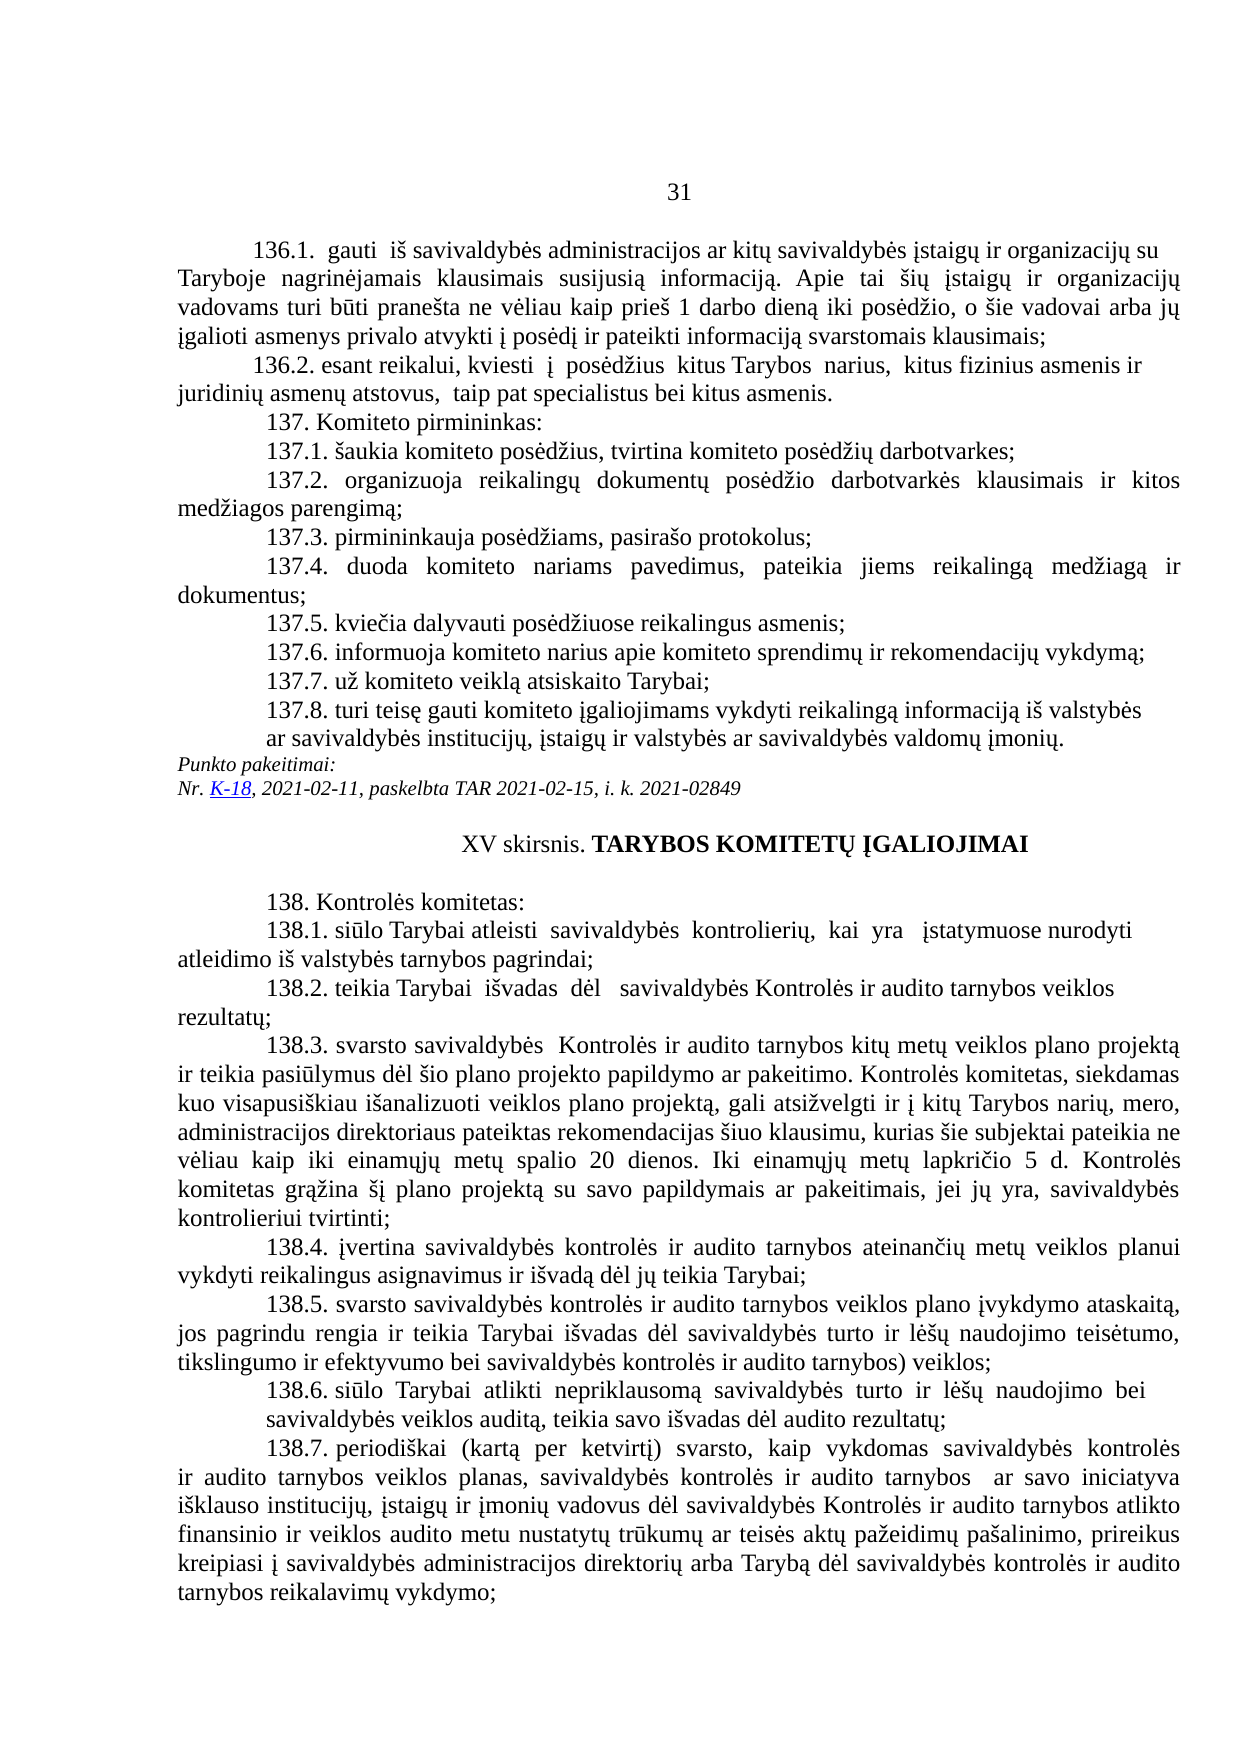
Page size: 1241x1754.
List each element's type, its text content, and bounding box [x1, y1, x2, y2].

text 137.6. informuoja komiteto narius apie komiteto sprendimų ir rekomendacijų vykdymą; [177, 637, 1181, 666]
text ar savivaldybės institucijų, įstaigų ir valstybės ar savivaldybės valdomų įmonių. [177, 723, 1181, 752]
text 137.4. duoda komiteto nariams pavedimus, pateikia jiems reikalingą medžiagą ir dokumentus; [177, 551, 1181, 608]
text 138.1. siūlo Tarybai atleisti savivaldybės kontrolierių, kai yra įstatymuose nurodyti atleidimo iš valstybės tarnybos pagrindai; [177, 915, 1181, 973]
text 138.6. siūlo Tarybai atlikti nepriklausomą savivaldybės turto ir lėšų naudojimo bei [177, 1375, 1181, 1404]
text 137.7. už komiteto veiklą atsiskaito Tarybai; [177, 666, 1181, 695]
text 138.3. svarsto savivaldybės Kontrolės ir audito tarnybos kitų metų veiklos plano projektą ir teikia pasiūlymus dėl šio plano projekto papildymo ar pakeitimo. Kontrolės komitetas, siekdamas kuo visapusiškiau išanalizuoti veiklos plano projektą, gali atsižvelgti ir į kitų Tarybos narių, mero, administracijos direktoriaus pateiktas rekomendacijas šiuo klausimu, kurias šie subjektai pateikia ne vėliau kaip iki einamųjų metų spalio 20 dienos. Iki einamųjų metų lapkričio 5 d. Kontrolės komitetas grąžina šį plano projektą su savo papildymais ar pakeitimais, jei jų yra, savivaldybės kontrolieriui tvirtinti; [177, 1030, 1181, 1232]
text 138.7. periodiškai (kartą per ketvirtį) svarsto, kaip vykdomas savivaldybės kontrolės ir audito tarnybos veiklos planas, savivaldybės kontrolės ir audito tarnybos ar savo iniciatyva išklauso institucijų, įstaigų ir įmonių vadovus dėl savivaldybės Kontrolės ir audito tarnybos atlikto finansinio ir veiklos audito metu nustatytų trūkumų ar teisės aktų pažeidimų pašalinimo, prireikus kreipiasi į savivaldybės administracijos direktorių arba Tarybą dėl savivaldybės kontrolės ir audito tarnybos reikalavimų vykdymo; [177, 1433, 1181, 1605]
text 138.5. svarsto savivaldybės kontrolės ir audito tarnybos veiklos plano įvykdymo ataskaitą, jos pagrindu rengia ir teikia Tarybai išvadas dėl savivaldybės turto ir lėšų naudojimo teisėtumo, tikslingumo ir efektyvumo bei savivaldybės kontrolės ir audito tarnybos) veiklos; [177, 1289, 1181, 1375]
text 137.2. organizuoja reikalingų dokumentų posėdžio darbotvarkės klausimais ir kitos medžiagos parengimą; [177, 465, 1181, 522]
text 136.1. gauti iš savivaldybės administracijos ar kitų savivaldybės įstaigų ir organizacijų su [177, 235, 1181, 263]
text Taryboje nagrinėjamais klausimais susijusią informaciją. Apie tai šių įstaigų ir organizacijų vadovams turi būti pranešta ne vėliau kaip prieš 1 darbo dieną iki posėdžio, o šie vadovai arba jų įgalioti asmenys privalo atvykti į posėdį ir pateikti informaciją svarstomais klausimais; [177, 263, 1181, 350]
text savivaldybės veiklos auditą, teikia savo išvadas dėl audito rezultatų; [177, 1404, 1181, 1433]
text 137.1. šaukia komiteto posėdžius, tvirtina komiteto posėdžių darbotvarkes; [177, 436, 1181, 465]
text 137.3. pirmininkauja posėdžiams, pasirašo protokolus; [177, 522, 1181, 551]
text 137. Komiteto pirmininkas: [177, 407, 1181, 436]
text Nr. K-18, 2021-02-11, paskelbta TAR 2021-02-15, i. k. 2021-02849 [177, 776, 1181, 800]
text 136.2. esant reikalui, kviesti į posėdžius kitus Tarybos narius, kitus fizinius asmenis ir juridinių asmenų atstovus, taip pat specialistus bei kitus asmenis. [177, 350, 1181, 407]
text XV skirsnis. TARYBOS KOMITETŲ ĮGALIOJIMAI [252, 829, 1181, 858]
text 137.8. turi teisę gauti komiteto įgaliojimams vykdyti reikalingą informaciją iš valstybės [177, 695, 1181, 723]
text 138. Kontrolės komitetas: [177, 887, 1181, 915]
text 138.4. įvertina savivaldybės kontrolės ir audito tarnybos ateinančių metų veiklos planui vykdyti reikalingus asignavimus ir išvadą dėl jų teikia Tarybai; [177, 1232, 1181, 1289]
text 137.5. kviečia dalyvauti posėdžiuose reikalingus asmenis; [177, 608, 1181, 637]
text 138.2. teikia Tarybai išvadas dėl savivaldybės Kontrolės ir audito tarnybos veiklos rezultatų; [177, 973, 1181, 1030]
text Punkto pakeitimai: [177, 752, 1181, 776]
